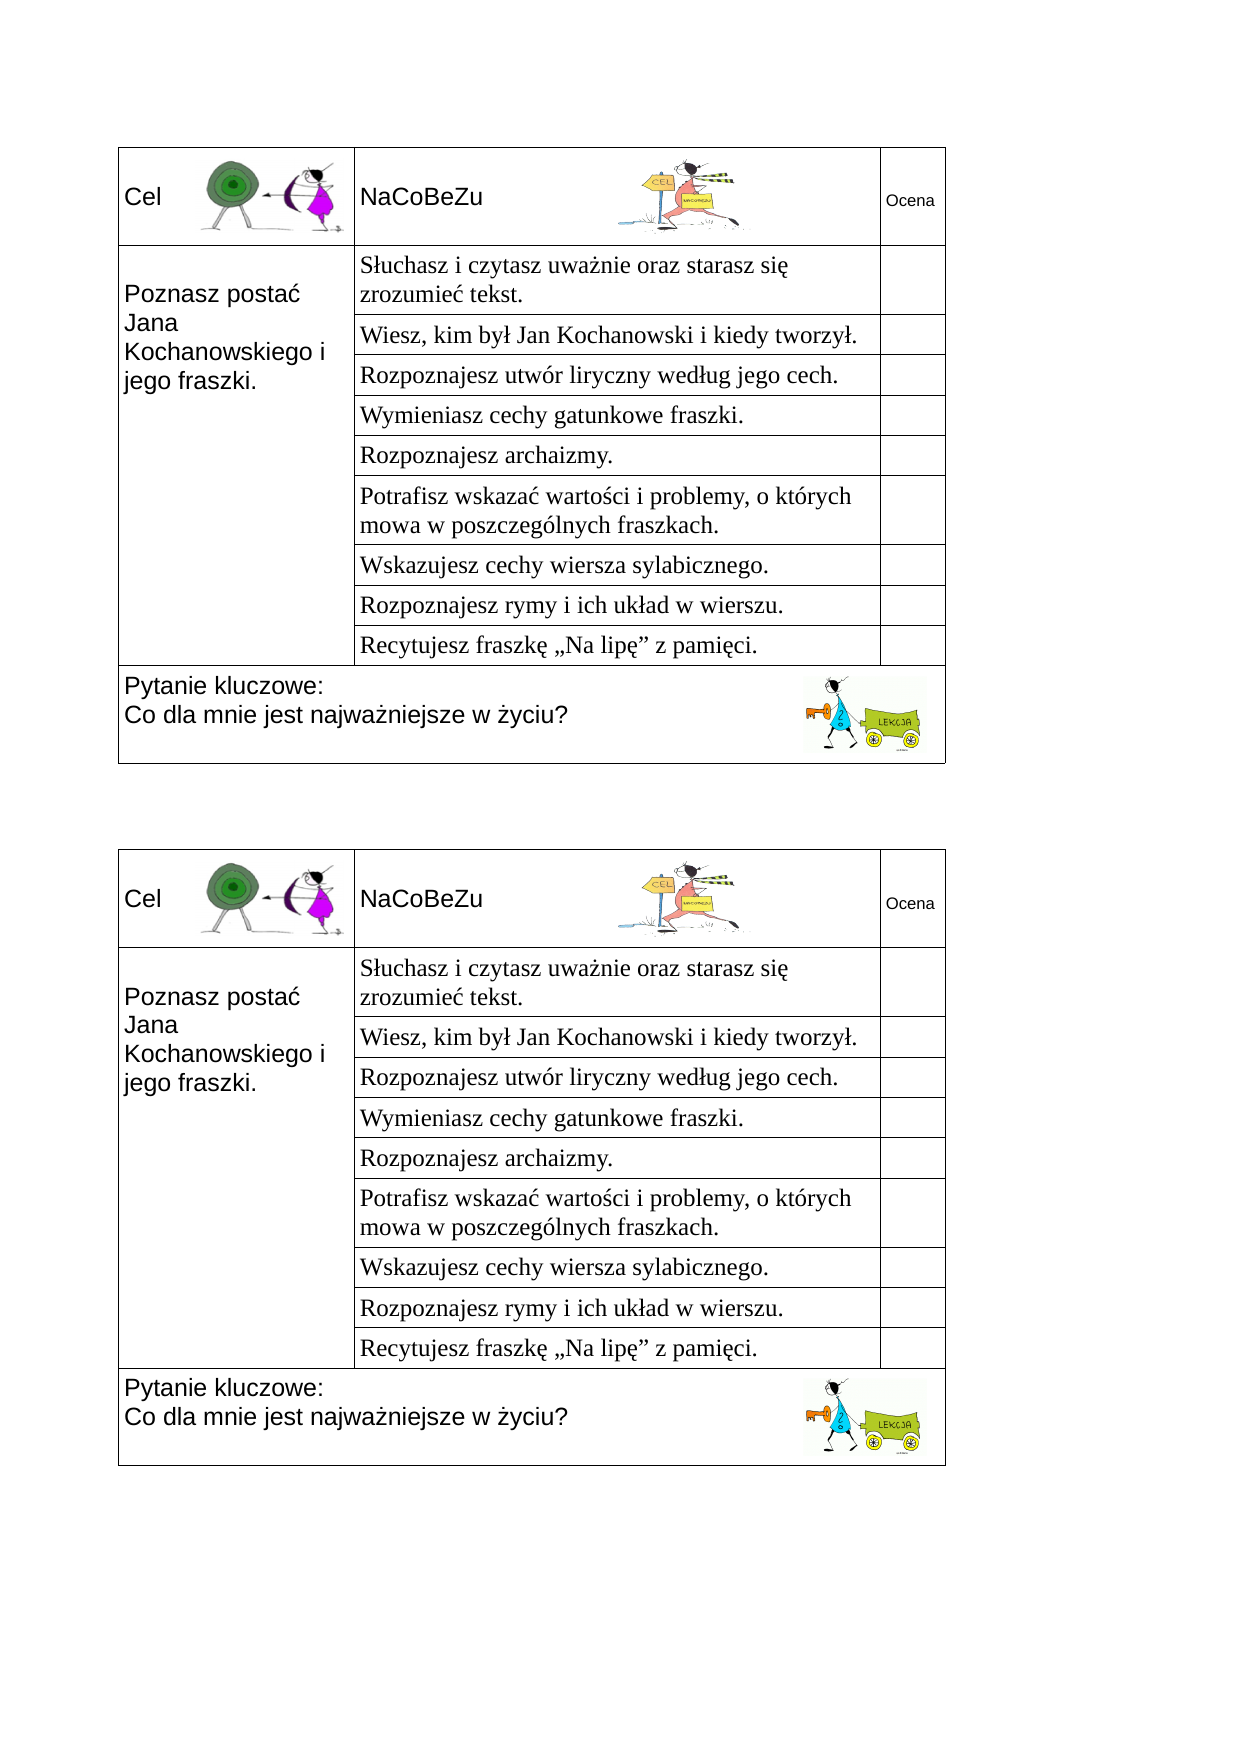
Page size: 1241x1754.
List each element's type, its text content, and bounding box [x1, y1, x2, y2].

table_cell Słuchasz i czytasz uważnie oraz starasz się zrozumieć tekst. [355, 246, 880, 314]
table_cell [881, 1017, 945, 1057]
table_cell Recytujesz fraszkę „Na lipę” z pamięci. [355, 1328, 880, 1367]
table_cell [881, 1288, 945, 1327]
table_header Ocena [881, 850, 945, 947]
table_cell Rozpoznajesz utwór liryczny według jego cech. [355, 1058, 880, 1097]
picture [608, 153, 758, 238]
table_cell Poznasz postać Jana Kochanowskiego i jego fraszki. [119, 948, 354, 1367]
table_cell Wiesz, kim był Jan Kochanowski i kiedy tworzył. [355, 315, 880, 354]
picture [608, 855, 758, 941]
table_cell Wymieniasz cechy gatunkowe fraszki. [355, 1098, 880, 1137]
table_cell [881, 948, 945, 1016]
table_cell Potrafisz wskazać wartości i problemy, o których mowa w poszczególnych fraszkach. [355, 476, 880, 544]
table_cell [881, 586, 945, 625]
table_cell [881, 1179, 945, 1247]
table_header NaCoBeZu [355, 148, 880, 245]
table_cell [881, 355, 945, 394]
table_cell Rozpoznajesz rymy i ich układ w wierszu. [355, 1288, 880, 1327]
table_cell [881, 436, 945, 475]
table_cell Rozpoznajesz rymy i ich układ w wierszu. [355, 586, 880, 625]
table_cell [881, 1138, 945, 1177]
picture [803, 1378, 927, 1456]
table_cell [881, 545, 945, 584]
table_cell [881, 315, 945, 354]
table_header Cel [119, 148, 354, 245]
table_cell Pytanie kluczowe: Co dla mnie jest najważniejsze w życiu? [119, 1369, 945, 1465]
table_cell [881, 246, 945, 314]
picture [803, 676, 927, 753]
table_cell [881, 476, 945, 544]
picture [195, 158, 344, 233]
table_cell Rozpoznajesz archaizmy. [355, 1138, 880, 1177]
table_cell Wskazujesz cechy wiersza sylabicznego. [355, 1248, 880, 1287]
table_cell [881, 396, 945, 435]
table_cell Poznasz postać Jana Kochanowskiego i jego fraszki. [119, 246, 354, 665]
table_cell Rozpoznajesz utwór liryczny według jego cech. [355, 355, 880, 394]
table_header NaCoBeZu [355, 850, 880, 947]
table_cell Słuchasz i czytasz uważnie oraz starasz się zrozumieć tekst. [355, 948, 880, 1016]
table_cell Pytanie kluczowe: Co dla mnie jest najważniejsze w życiu? [119, 666, 945, 763]
table_header Cel [119, 850, 354, 947]
table_cell Recytujesz fraszkę „Na lipę” z pamięci. [355, 626, 880, 665]
table_header Ocena [881, 148, 945, 245]
table_cell [881, 1328, 945, 1367]
picture [195, 860, 344, 936]
table_cell [881, 1058, 945, 1097]
table_cell [881, 1248, 945, 1287]
table_cell Wymieniasz cechy gatunkowe fraszki. [355, 396, 880, 435]
table_cell Potrafisz wskazać wartości i problemy, o których mowa w poszczególnych fraszkach. [355, 1179, 880, 1247]
table_cell [881, 1098, 945, 1137]
table_cell Wskazujesz cechy wiersza sylabicznego. [355, 545, 880, 584]
table_cell [881, 626, 945, 665]
table_cell Rozpoznajesz archaizmy. [355, 436, 880, 475]
table_cell Wiesz, kim był Jan Kochanowski i kiedy tworzył. [355, 1017, 880, 1057]
